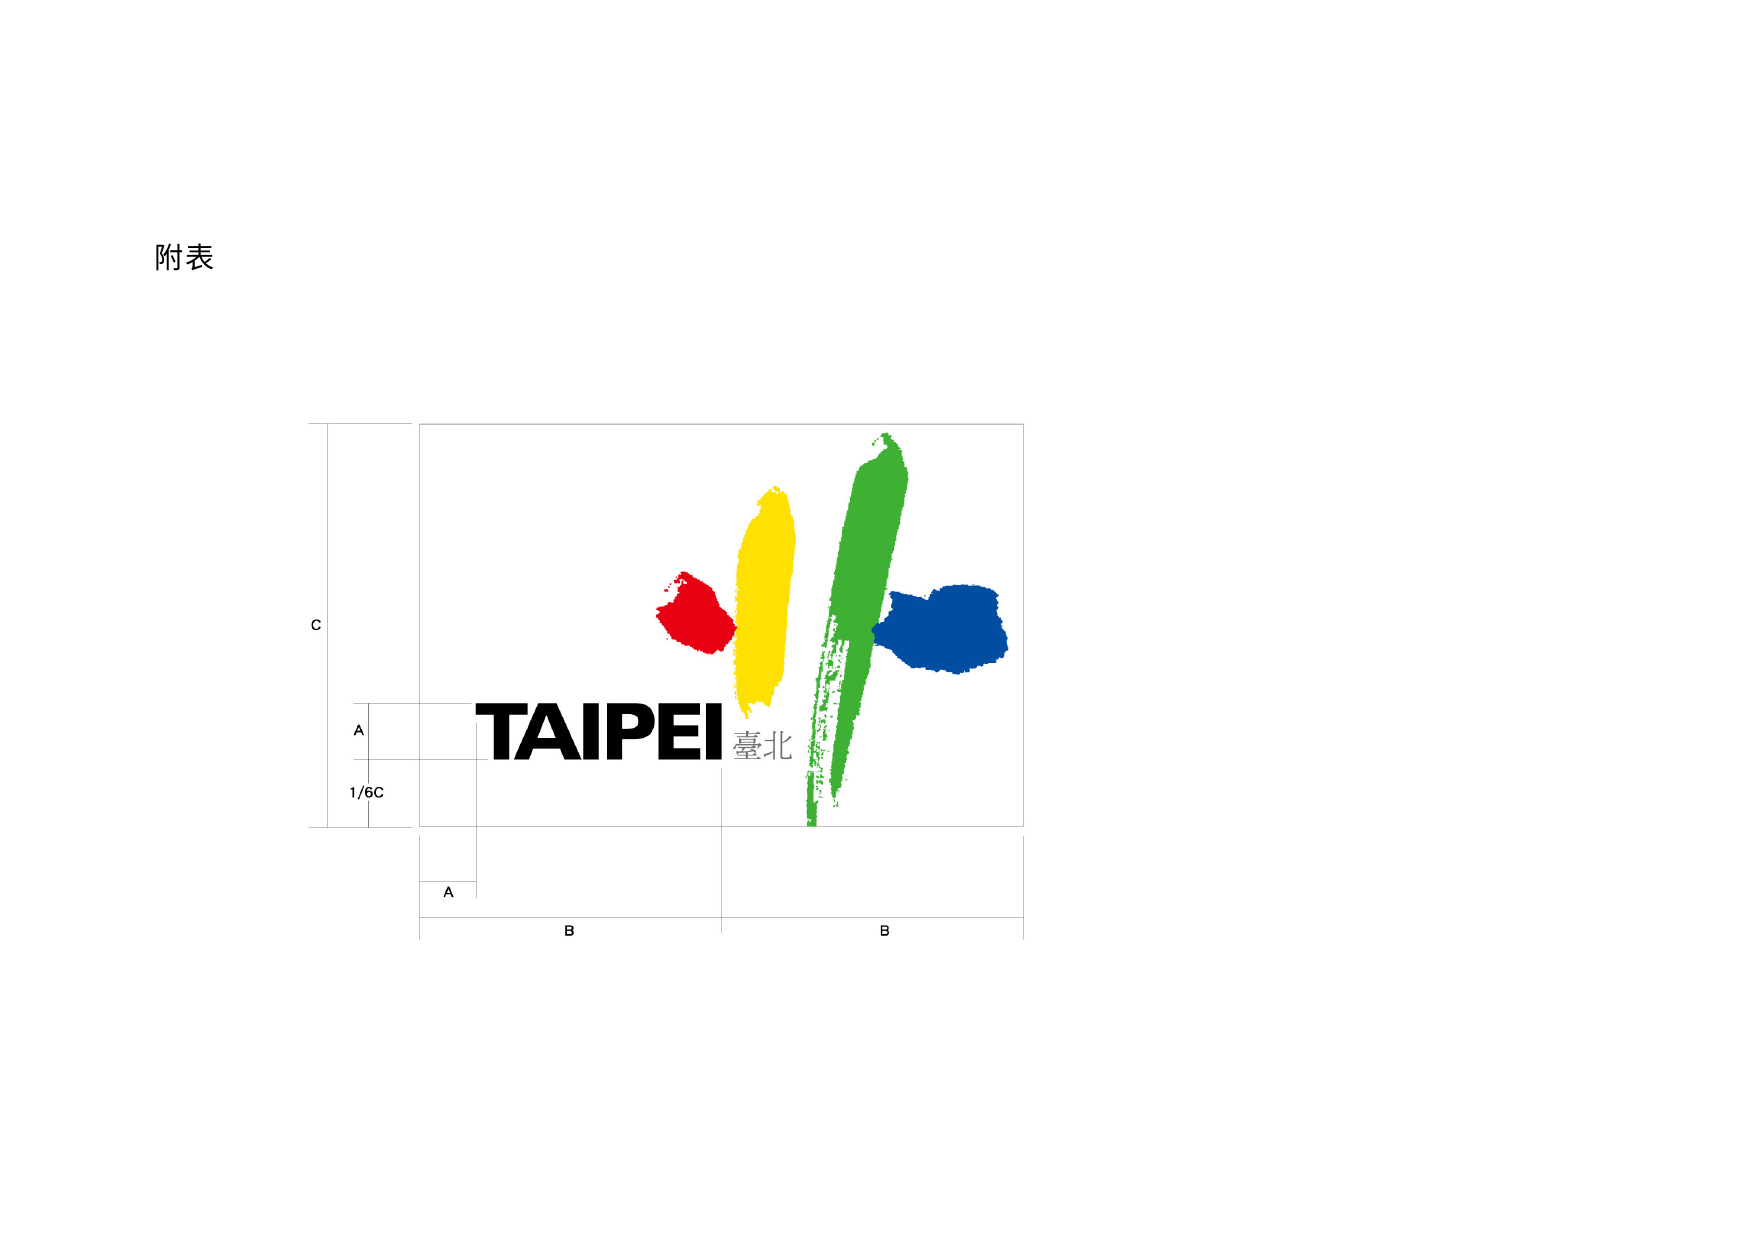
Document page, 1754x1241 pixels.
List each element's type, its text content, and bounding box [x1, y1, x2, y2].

text 附表 [153, 214, 1601, 276]
